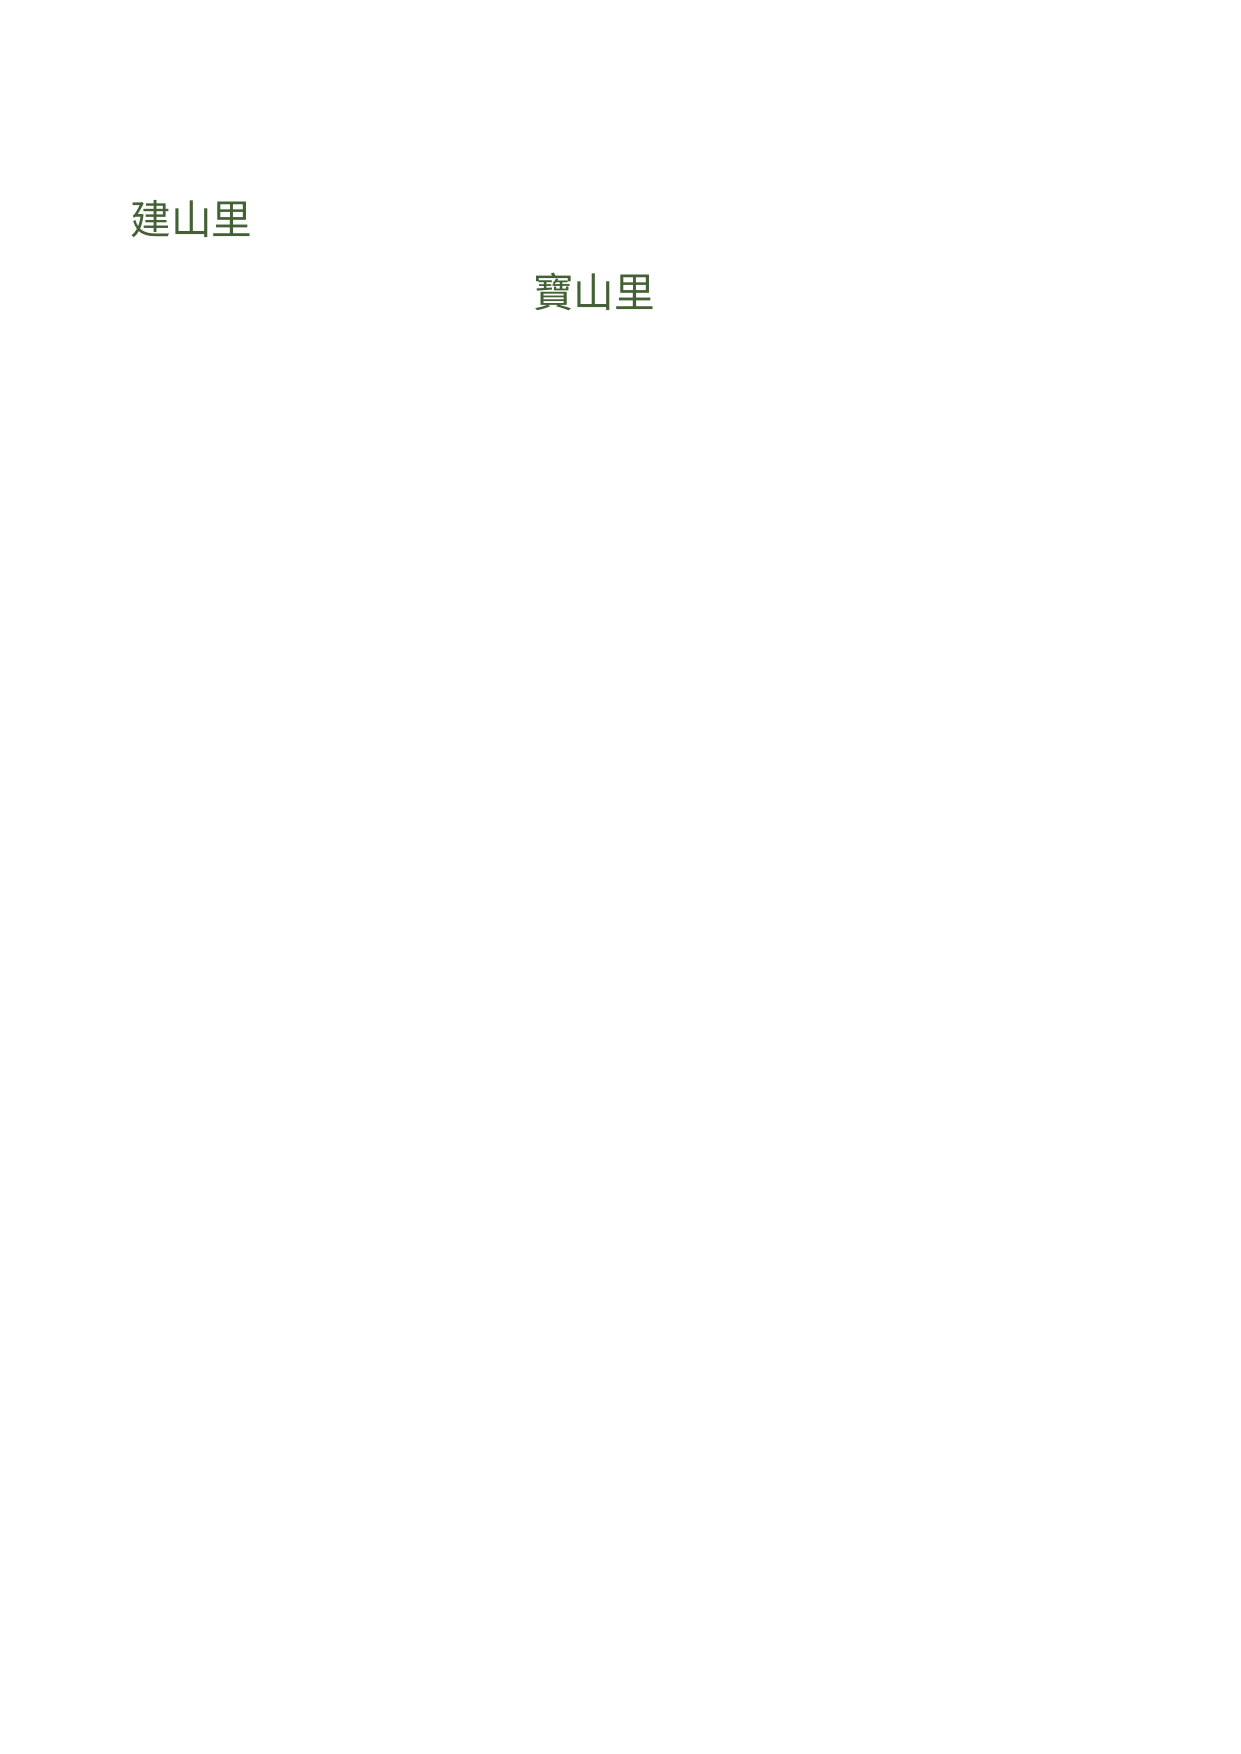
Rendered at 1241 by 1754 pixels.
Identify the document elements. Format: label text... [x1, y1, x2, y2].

text 寶山里 [533, 260, 1122, 319]
text 建山里 [130, 187, 1122, 246]
